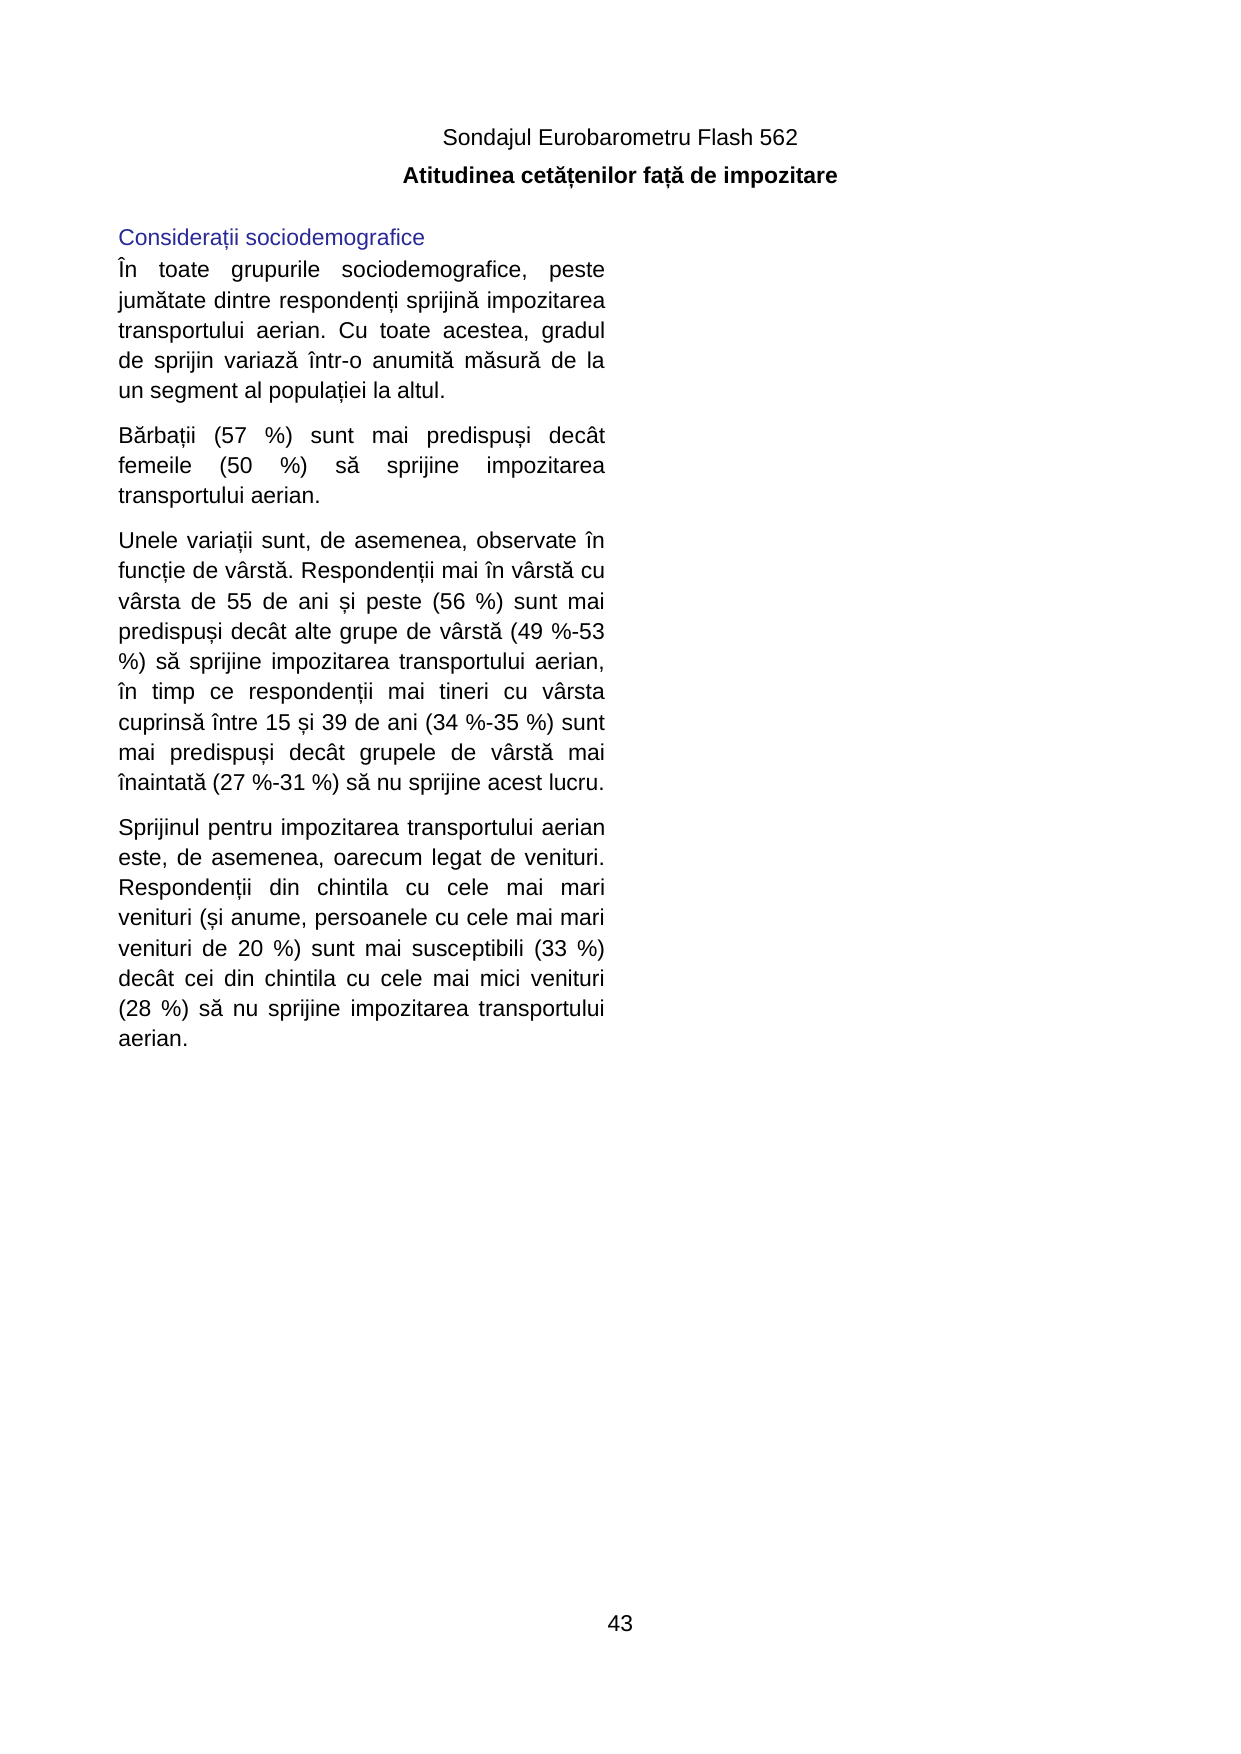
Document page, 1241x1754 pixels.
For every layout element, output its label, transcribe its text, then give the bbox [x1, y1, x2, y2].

text Considerații sociodemografice [118, 224, 605, 250]
text Sprijinul pentru impozitarea transportului aerian este, de asemenea, oarecum legat de venituri. Respondenții din chintila cu cele mai mari venituri (și anume, persoanele cu cele mai mari venituri de 20 %) sunt mai susceptibili (33 %) decât cei din chintila cu cele mai mici venituri (28 %) să nu sprijine impozitarea transportului aerian. [118, 814, 605, 1051]
text În toate grupurile sociodemografice, peste jumătate dintre respondenți sprijină impozitarea transportului aerian. Cu toate acestea, gradul de sprijin variază într-o anumită măsură de la un segment al populației la altul. [118, 256, 605, 403]
text Unele variații sunt, de asemenea, observate în funcție de vârstă. Respondenții mai în vârstă cu vârsta de 55 de ani și peste (56 %) sunt mai predispuși decât alte grupe de vârstă (49 %-53 %) să sprijine impozitarea transportului aerian, în timp ce respondenții mai tineri cu vârsta cuprinsă între 15 și 39 de ani (34 %-35 %) sunt mai predispuși decât grupele de vârstă mai înaintată (27 %-31 %) să nu sprijine acest lucru. [118, 527, 605, 795]
text Bărbații (57 %) sunt mai predispuși decât femeile (50 %) să sprijine impozitarea transportului aerian. [118, 422, 605, 509]
